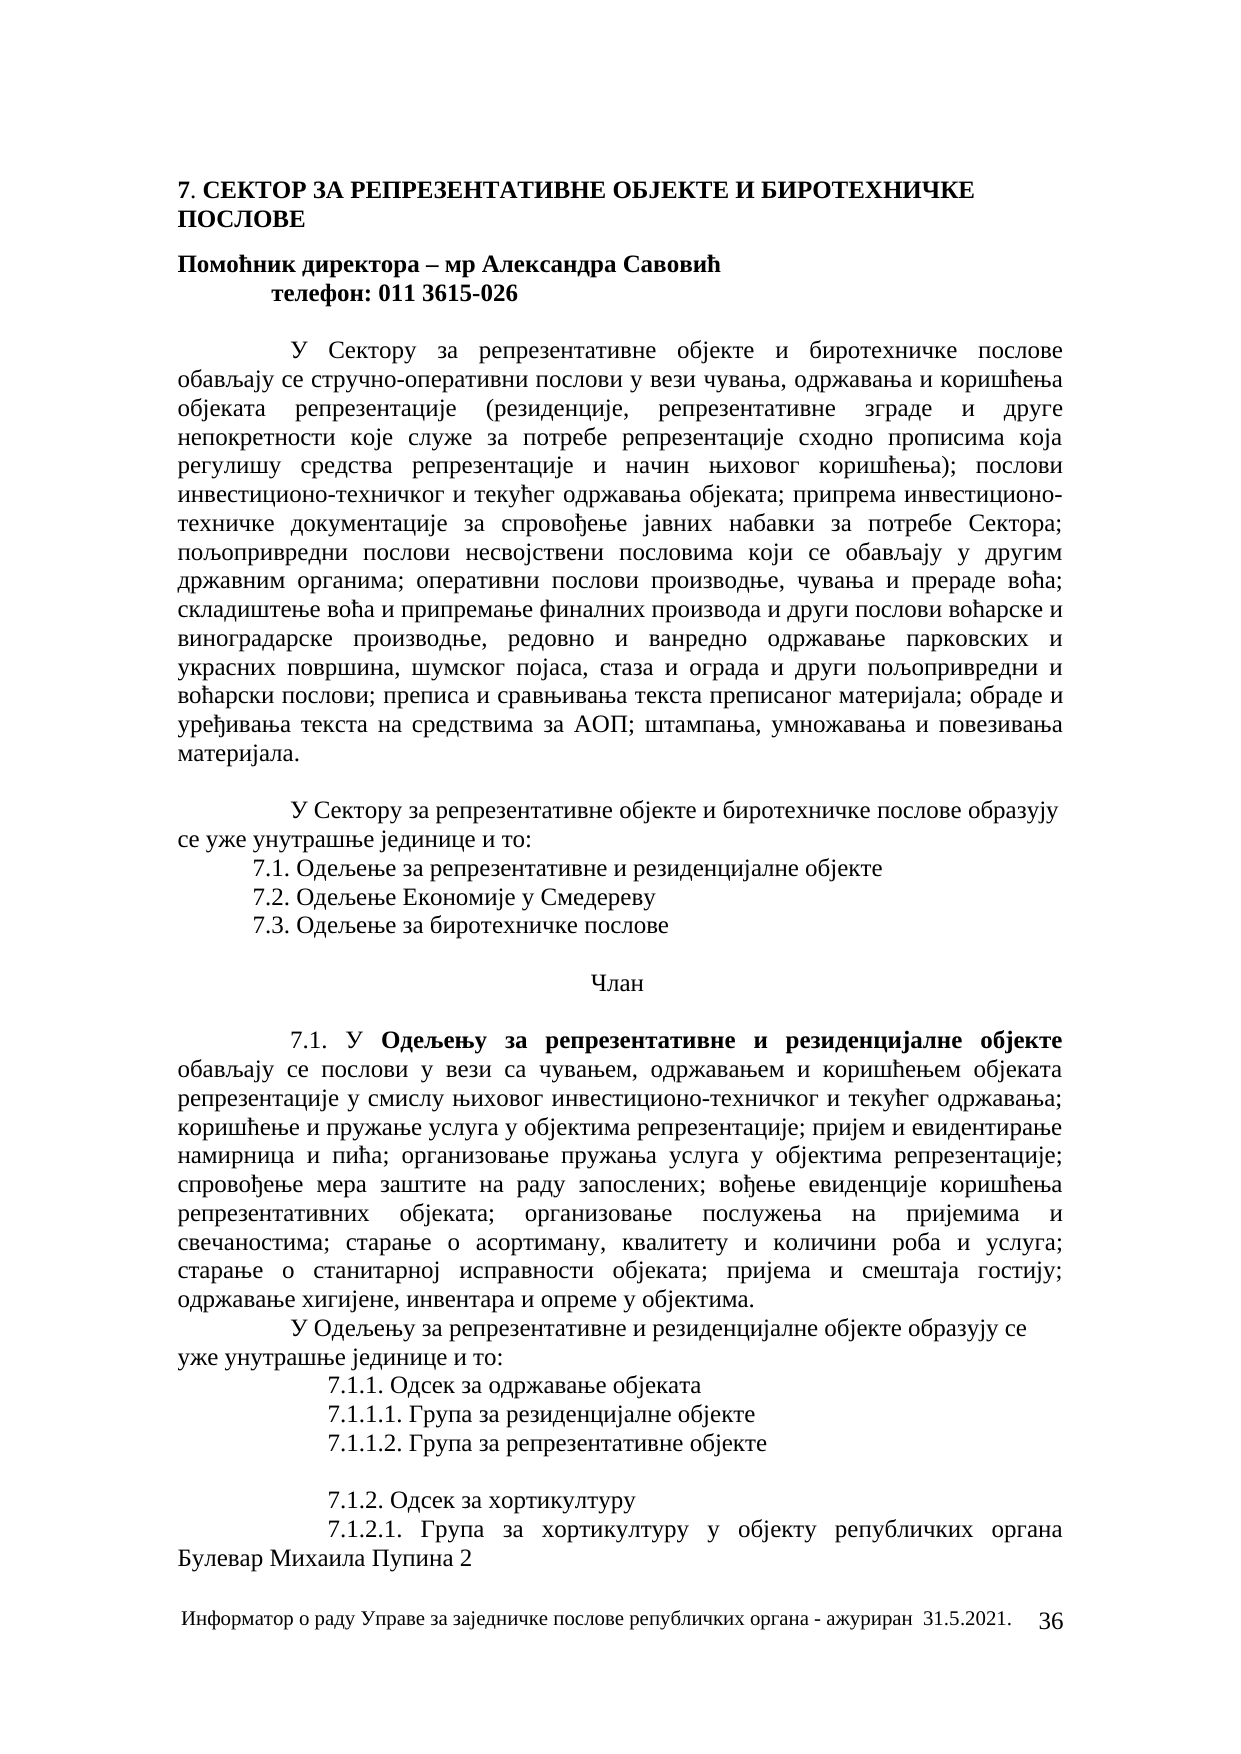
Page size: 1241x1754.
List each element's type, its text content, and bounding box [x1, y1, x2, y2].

text 7.1.1.1. Група за резиденцијалне објекте [177, 1399, 1063, 1428]
text 7.2. Одељење Економије у Смедереву [177, 882, 1063, 910]
text телефон: 011 3615-026 [177, 278, 1063, 307]
text 7.1.1. Одсек за одржавање објеката [177, 1370, 1063, 1399]
text 7.1.1.2. Група за репрезентативне објекте [177, 1428, 1063, 1457]
text 7.1. У Одељењу за репрезентативне и резиденцијалне објекте обављају се послови у вези са чувањем, одржавањем и коришћењем објеката репрезентације у смислу њиховог инвестиционо-техничког и текућег одржавања; коришћење и пружање услуга у објектима репрезентације; пријем и евидентирање намирница и пића; организовање пружања услуга у објектима репрезентације; спровођење мера заштите на раду запослених; вођење евиденције коришћења репрезентативних објеката; организовање послужења на пријемима и свечаностима; старање о асортиману, квалитету и количини роба и услуга; старање о станитарној исправности објеката; пријема и смештаја гостију; одржавање хигијене, инвентара и опреме у објектима. [177, 1025, 1063, 1313]
text 7.1. Одељење за репрезентативне и резиденцијалне објекте [177, 853, 1063, 882]
text Помоћник директора – мр Александра Савовић [177, 249, 1063, 278]
text У Одељењу за репрезентативне и резиденцијалне објекте образују се уже унутрашње јединице и то: [177, 1313, 1063, 1370]
text 7. СЕКТОР ЗА РЕПРЕЗЕНТАТИВНЕ ОБЈЕКТЕ И БИРОТЕХНИЧКЕ ПОСЛОВЕ [177, 175, 1063, 232]
text Члан [177, 968, 1063, 997]
text 7.1.2. Одсек за хортикултуру [177, 1485, 1063, 1514]
text У Сектору за репрезентативне објекте и биротехничке послове обављају се стручно-оперативни послови у вези чувања, одржавања и коришћења објеката репрезентације (резиденције, репрезентативне зграде и друге непокретности које служе за потребе репрезентације сходно прописима која регулишу средства репрезентације и начин њиховог коришћења); послови инвестиционо-техничког и текућег одржавања објеката; припрема инвестиционо-техничке документације за спровођење јавних набавки за потребе Сектора; пољопривредни послови несвојствени пословима који се обављају у другим државним органима; оперативни послови производње, чувања и прераде воћа; складиштење воћа и припремање финалних производа и други послови воћарске и виноградарске производње, редовно и ванредно одржавање парковских и украсних површина, шумског појаса, стаза и ограда и други пољопривредни и воћарски послови; преписa и сравњивањa текста преписаног материјалa; обрадe и уређивањa текста на средствима за АОП; штампања, умножавања и повезивања материјала. [177, 335, 1063, 767]
text 7.3. Oдељење за биротехничке послове [177, 910, 1063, 939]
text У Сектору за репрезентативне објекте и биротехничке послове образују се уже унутрашње јединице и то: [177, 795, 1063, 853]
text 7.1.2.1. Група за хортикултуру у објекту републичких органа Булевар Михаила Пупина 2 [177, 1514, 1063, 1572]
